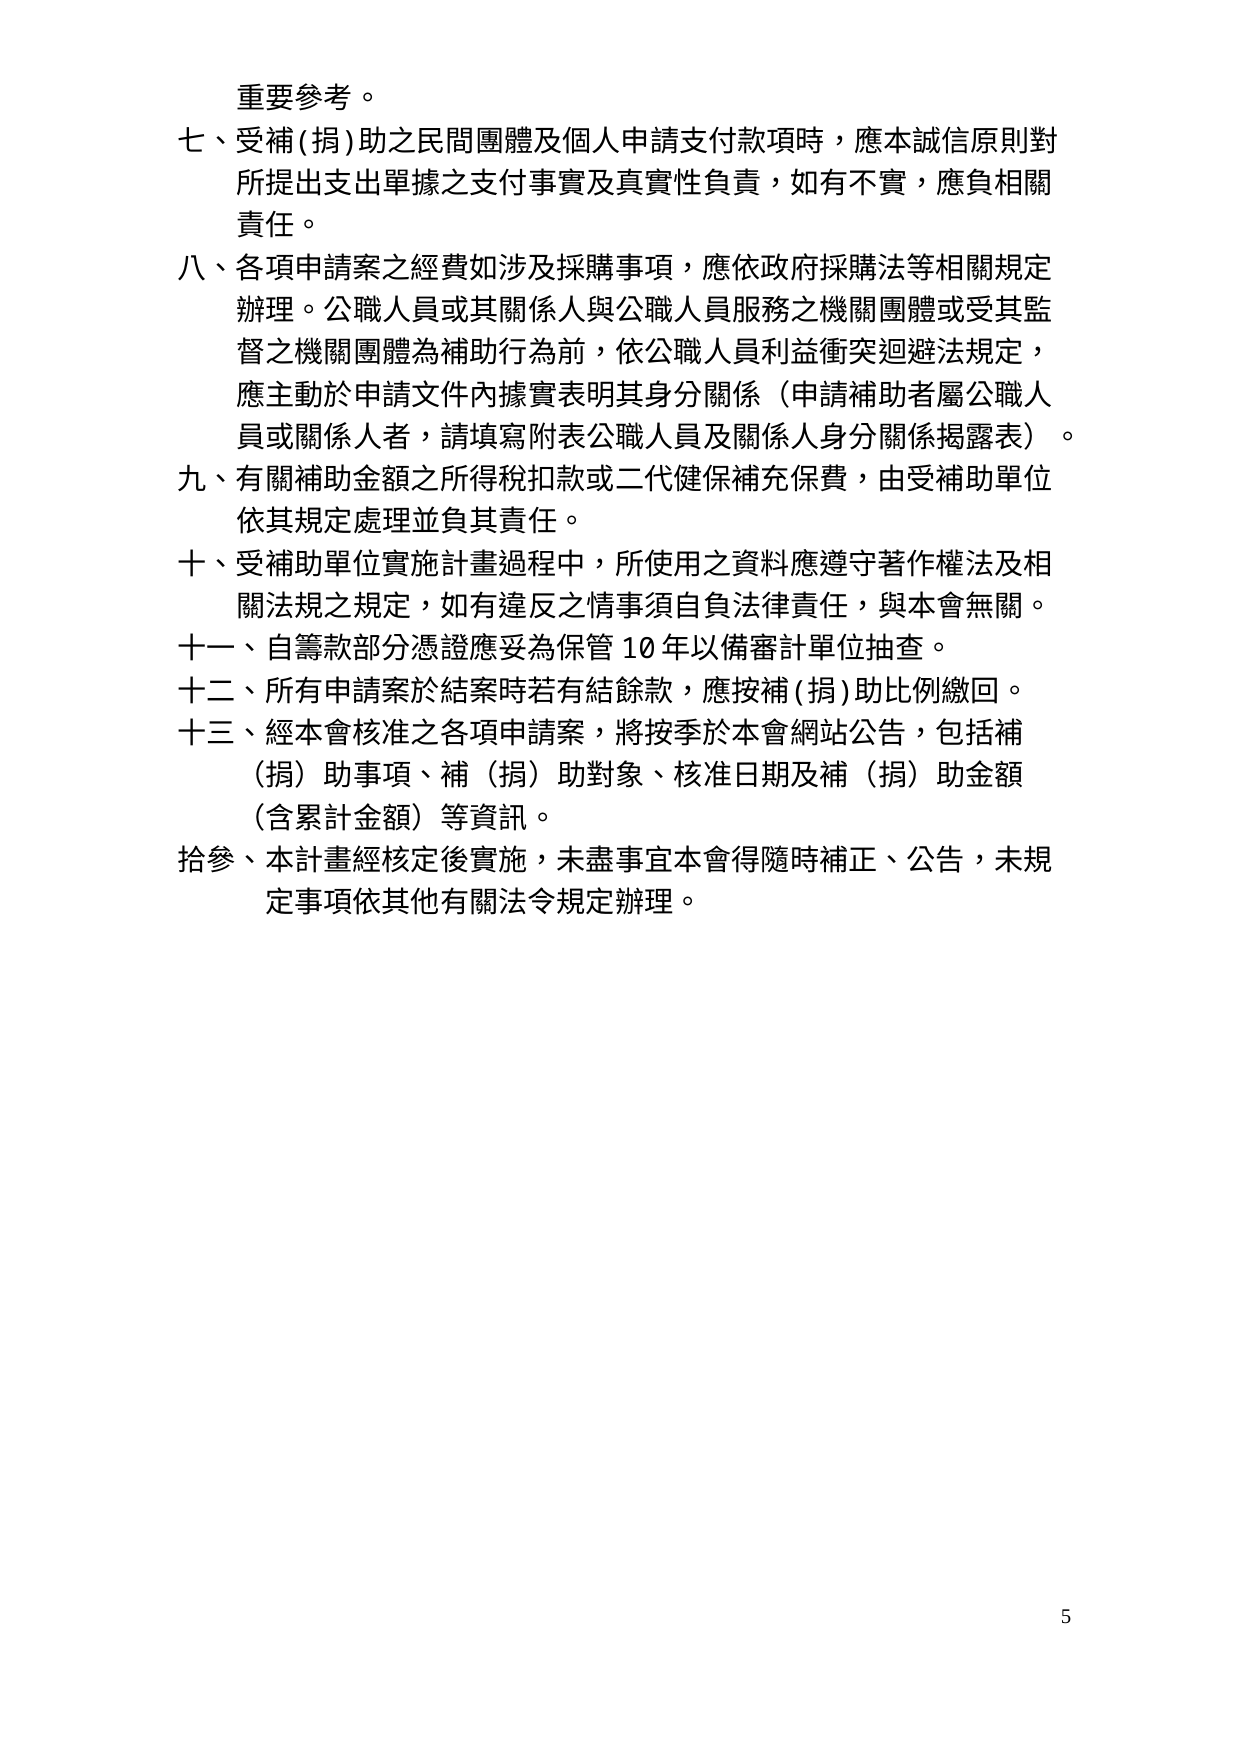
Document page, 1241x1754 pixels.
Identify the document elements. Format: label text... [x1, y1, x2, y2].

text 十二、所有申請案於結案時若有結餘款，應按補(捐)助比例繳回。 [177, 667, 1063, 710]
text 九、有關補助金額之所得稅扣款或二代健保補充保費，由受補助單位依其規定處理並負其責任。 [177, 456, 1063, 540]
text 六、為評鑑補助之效益，本會於活動期間得就補助案之實際執行情況、內容品質、成果效益等事項，得請原計畫審核小組以外之學者、專家及本會相關同仁參與督導考核（督導及考核紀錄表如附件8），考核結果將做為未來補助額度審查及未來是否繼續補助之重要參考。 [177, 75, 1063, 117]
text 拾參、本計畫經核定後實施，未盡事宜本會得隨時補正、公告，未規定事項依其他有關法令規定辦理。 [177, 837, 1063, 921]
text 八、各項申請案之經費如涉及採購事項，應依政府採購法等相關規定辦理。公職人員或其關係人與公職人員服務之機關團體或受其監督之機關團體為補助行為前，依公職人員利益衝突迴避法規定，應主動於申請文件內據實表明其身分關係（申請補助者屬公職人員或關係人者，請填寫附表公職人員及關係人身分關係揭露表）。 [177, 244, 1063, 456]
text 十三、經本會核准之各項申請案，將按季於本會網站公告，包括補（捐）助事項、補（捐）助對象、核准日期及補（捐）助金額（含累計金額）等資訊。 [177, 710, 1063, 837]
text 十、受補助單位實施計畫過程中，所使用之資料應遵守著作權法及相關法規之規定，如有違反之情事須自負法律責任，與本會無關。 [177, 540, 1063, 625]
text 十一、自籌款部分憑證應妥為保管10年以備審計單位抽查。 [177, 625, 1069, 667]
text 七、受補(捐)助之民間團體及個人申請支付款項時，應本誠信原則對所提出支出單據之支付事實及真實性負責，如有不實，應負相關責任。 [177, 117, 1063, 244]
